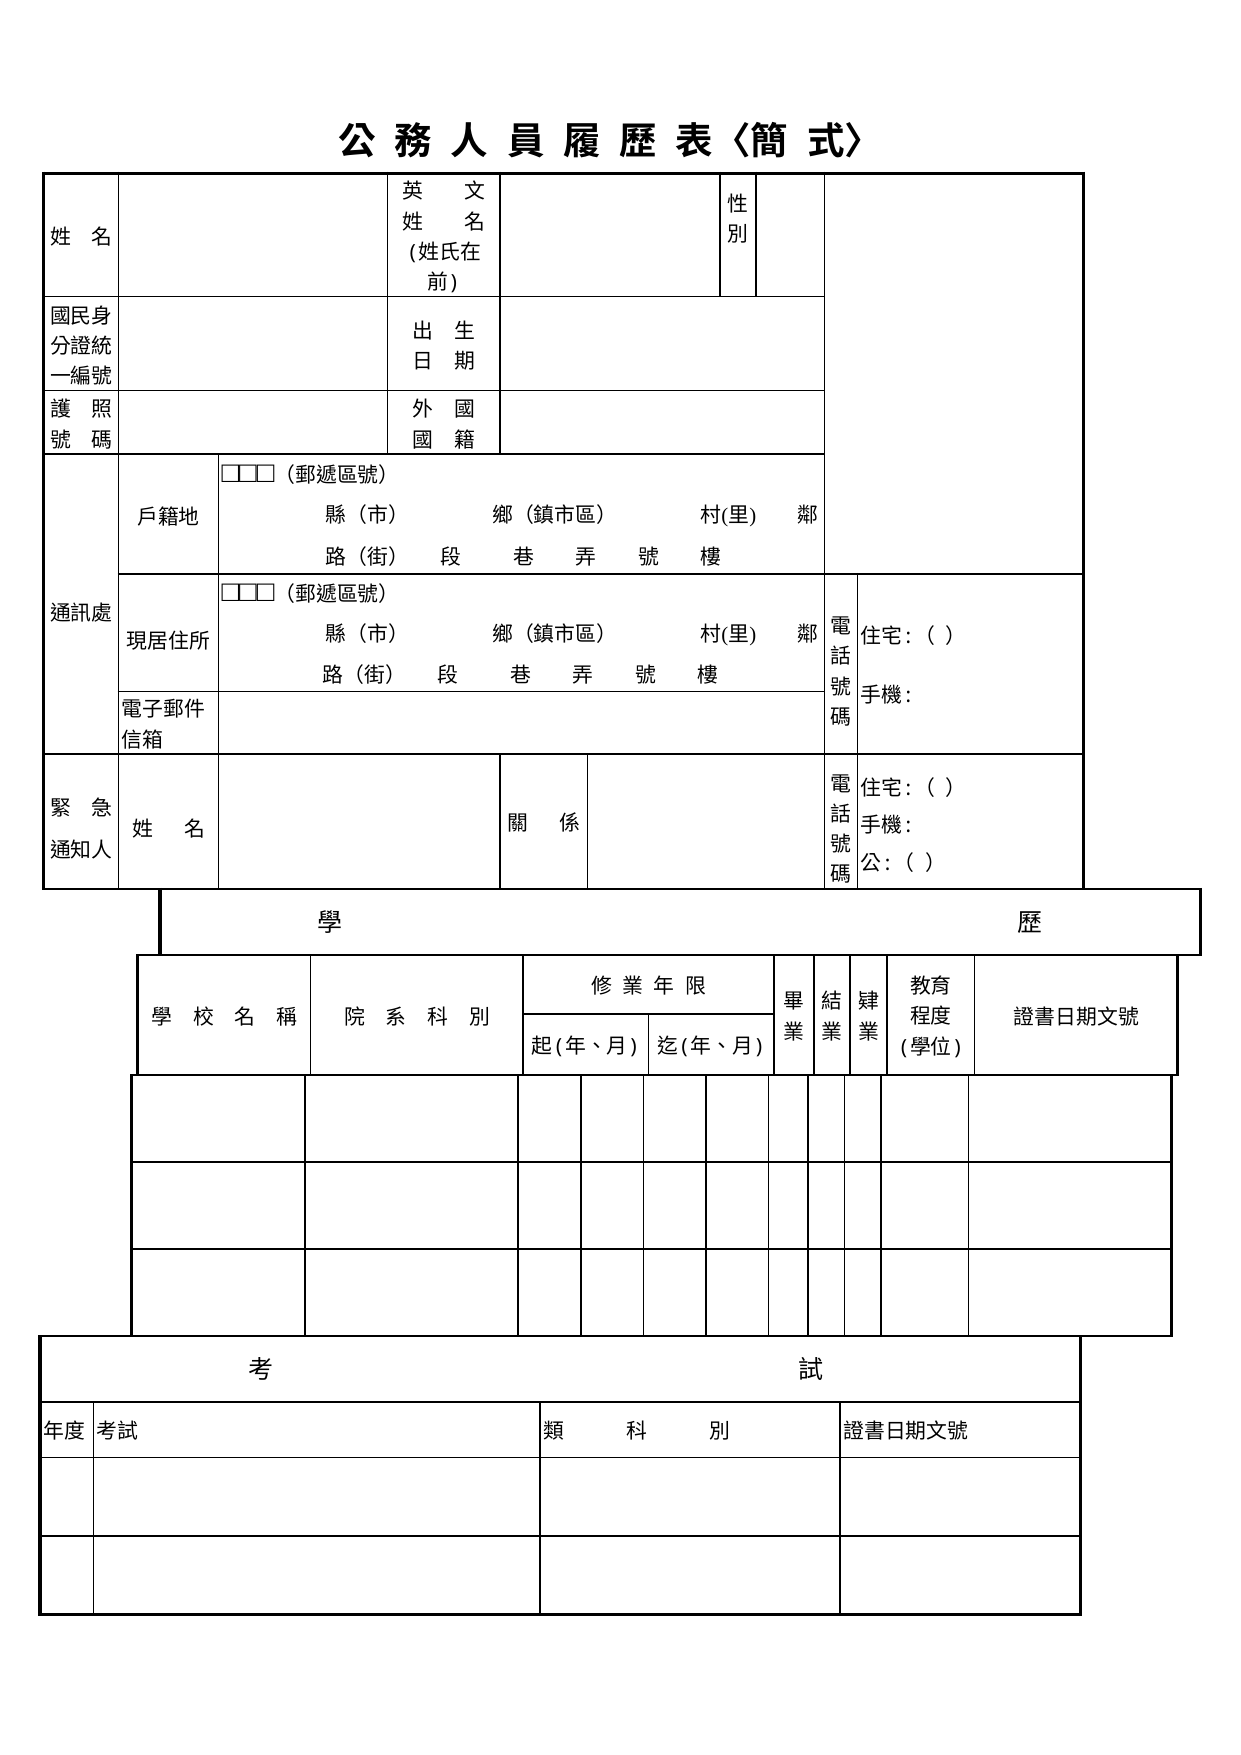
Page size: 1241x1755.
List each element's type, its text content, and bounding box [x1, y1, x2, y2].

table_cell [94, 890, 118, 954]
table_header [1085, 172, 1172, 296]
table_header 英 文 姓 名 (姓氏在前) [388, 175, 499, 296]
table_cell 出 生 日 期 [388, 297, 499, 389]
table_cell [582, 1076, 643, 1161]
table_cell [40, 954, 44, 1013]
table_cell [133, 1163, 304, 1248]
table_cell [118, 954, 132, 1013]
table_cell 緊 急 通知人 [45, 755, 118, 888]
table_cell [118, 890, 132, 954]
table_cell [1178, 390, 1200, 453]
table_cell [118, 1248, 130, 1335]
table_cell [40, 1013, 44, 1074]
table_cell [969, 1076, 1170, 1161]
table_cell [40, 1074, 44, 1161]
table_cell [219, 692, 824, 753]
table_cell 教育 程度 (學位) [888, 956, 974, 1074]
table_cell [219, 755, 499, 888]
table_cell [809, 1163, 844, 1248]
table_cell 學 歷 [162, 890, 1199, 954]
table_cell [1084, 1457, 1172, 1535]
table_cell [769, 1163, 807, 1248]
table_cell [1172, 753, 1178, 888]
table_cell 姓 名 [119, 755, 218, 888]
table_cell [1172, 691, 1178, 753]
table_cell [707, 1163, 768, 1248]
table_cell [306, 1250, 517, 1335]
table_cell [42, 1458, 93, 1535]
table_cell [707, 1076, 768, 1161]
table_cell [94, 1248, 118, 1335]
table_cell 關 係 [501, 755, 587, 888]
table_cell [94, 954, 118, 1013]
table_cell [1178, 1161, 1200, 1248]
table_cell [44, 1248, 93, 1335]
table_cell 類 科 別 [541, 1403, 839, 1457]
table_cell [501, 391, 824, 453]
table_cell 護 照 號 碼 [45, 391, 118, 453]
table_cell [94, 1458, 539, 1535]
table_cell [118, 1161, 130, 1248]
table_cell [40, 888, 44, 954]
table_cell [44, 890, 93, 954]
table_cell 外 國 國 籍 [388, 391, 499, 453]
table_cell [809, 1250, 844, 1335]
table_cell [1178, 1074, 1200, 1161]
table_cell [40, 1161, 44, 1248]
table_cell [1085, 753, 1172, 888]
table_header 姓 名 [45, 175, 118, 296]
table_header [1178, 172, 1200, 296]
table_cell 電話號碼 [825, 575, 857, 753]
table_header [501, 175, 719, 296]
table_cell [1172, 453, 1178, 573]
table_cell [969, 1250, 1170, 1335]
table_cell [519, 1076, 580, 1161]
table_header [1172, 172, 1178, 296]
table_cell [644, 1250, 705, 1335]
table_cell [1172, 296, 1178, 389]
table_cell [582, 1163, 643, 1248]
table_cell [132, 890, 138, 954]
table_cell 證書日期文號 [975, 956, 1176, 1074]
table_cell [845, 1076, 880, 1161]
table_cell [1085, 390, 1172, 453]
table_cell [845, 1163, 880, 1248]
table_cell [588, 755, 824, 888]
table_cell [1178, 573, 1200, 691]
table_cell [1178, 691, 1200, 753]
table_cell [1173, 1161, 1178, 1248]
table_cell [94, 1537, 539, 1613]
table_cell [133, 1250, 304, 1335]
table_cell [769, 1250, 807, 1335]
table_cell 結業 [815, 956, 849, 1074]
table_header 性別 [721, 175, 755, 296]
table_cell [44, 1074, 93, 1161]
table_cell [1178, 1248, 1200, 1335]
table_cell [969, 1163, 1170, 1248]
table_header [825, 175, 1082, 573]
table_cell [644, 1076, 705, 1161]
table_cell [882, 1250, 968, 1335]
table_cell [1085, 573, 1172, 691]
table_cell [94, 1074, 118, 1161]
table_cell [118, 1074, 130, 1161]
table_cell 迄(年、月) [649, 1015, 773, 1074]
table_cell [1179, 1013, 1200, 1074]
table_cell 通訊處 [45, 455, 118, 753]
table_cell [1178, 1535, 1200, 1613]
table_cell [1172, 390, 1178, 453]
table_cell [1178, 753, 1200, 888]
table_cell [845, 1250, 880, 1335]
table_cell [138, 890, 158, 954]
table_cell [132, 1013, 136, 1074]
table_cell [133, 1076, 304, 1161]
table_cell [644, 1163, 705, 1248]
table_cell 電子郵件信箱 [119, 692, 218, 753]
table_cell □□□（郵遞區號） 縣（市） 鄉（鎮市區） 村(里) 鄰 路（街） 段 巷 弄 號 樓 [219, 455, 824, 573]
table_cell [40, 1248, 44, 1335]
table_cell [841, 1537, 1079, 1613]
table_cell 住宅:（ ） 手機: [858, 575, 1082, 753]
table_cell 電話號碼 [825, 755, 857, 888]
text 公 務 人 員 履 歷 表〈簡 式〉 [89, 128, 1131, 161]
table_cell [1179, 956, 1200, 1013]
table_cell 住宅:（ ） 手機: 公:（ ） [858, 755, 1082, 888]
table_cell [42, 1537, 93, 1613]
table_cell [1084, 1401, 1172, 1457]
table_cell [44, 1161, 93, 1248]
table_cell 考 試 [42, 1337, 1079, 1401]
table_cell [94, 1013, 118, 1074]
table_cell [1172, 1401, 1178, 1457]
table_cell [541, 1537, 839, 1613]
table_header [757, 175, 824, 296]
table_cell [1178, 296, 1200, 389]
table_cell 戶籍地 [119, 455, 218, 573]
table_cell [1172, 1457, 1178, 1535]
table_cell [1178, 1401, 1200, 1457]
table_cell [44, 954, 93, 1013]
table_cell [809, 1076, 844, 1161]
table_cell [94, 1161, 118, 1248]
table_cell [882, 1163, 968, 1248]
table_cell [582, 1250, 643, 1335]
table_cell [119, 297, 387, 389]
table_cell [1172, 1535, 1178, 1613]
table_cell [306, 1163, 517, 1248]
table_cell [707, 1250, 768, 1335]
table_cell [541, 1458, 839, 1535]
table_cell 肄業 [851, 956, 886, 1074]
table_cell [1084, 1337, 1172, 1401]
table_cell 學 校 名 稱 [139, 956, 310, 1074]
table_cell [1178, 453, 1200, 573]
table_cell [306, 1076, 517, 1161]
table_cell [1173, 1076, 1178, 1161]
table_cell [1084, 1535, 1172, 1613]
table_header [119, 175, 387, 296]
table_cell [1173, 1248, 1178, 1335]
table_cell [1172, 573, 1178, 691]
table_cell [1178, 1457, 1200, 1535]
table_cell [882, 1076, 968, 1161]
table_cell [118, 1013, 132, 1074]
table_cell [841, 1458, 1079, 1535]
table_cell [1085, 691, 1172, 753]
table_cell [1178, 1335, 1200, 1401]
table_cell 考試 [94, 1403, 539, 1457]
table_cell [1172, 1335, 1178, 1401]
table_cell [501, 297, 824, 389]
table_cell [132, 954, 136, 1013]
table_cell 現居住所 [119, 575, 218, 691]
table_cell 起(年、月) [524, 1015, 648, 1074]
table_cell [44, 1013, 93, 1074]
table_cell [519, 1163, 580, 1248]
table_cell 修 業 年 限 [524, 956, 773, 1013]
table_cell [519, 1250, 580, 1335]
table_cell [1085, 453, 1172, 573]
table_cell 國民身分證統一編號 [45, 297, 118, 389]
table_cell 畢業 [775, 956, 813, 1074]
table_cell [119, 391, 387, 453]
table_cell [769, 1076, 807, 1161]
table_cell 院 系 科 別 [311, 956, 522, 1074]
table_cell 年度 [42, 1403, 93, 1457]
table_cell 證書日期文號 [841, 1403, 1079, 1457]
table_cell [1085, 296, 1172, 389]
table_cell □□□（郵遞區號） 縣（市） 鄉（鎮市區） 村(里) 鄰 路（街） 段 巷 弄 號 樓 [219, 575, 824, 691]
